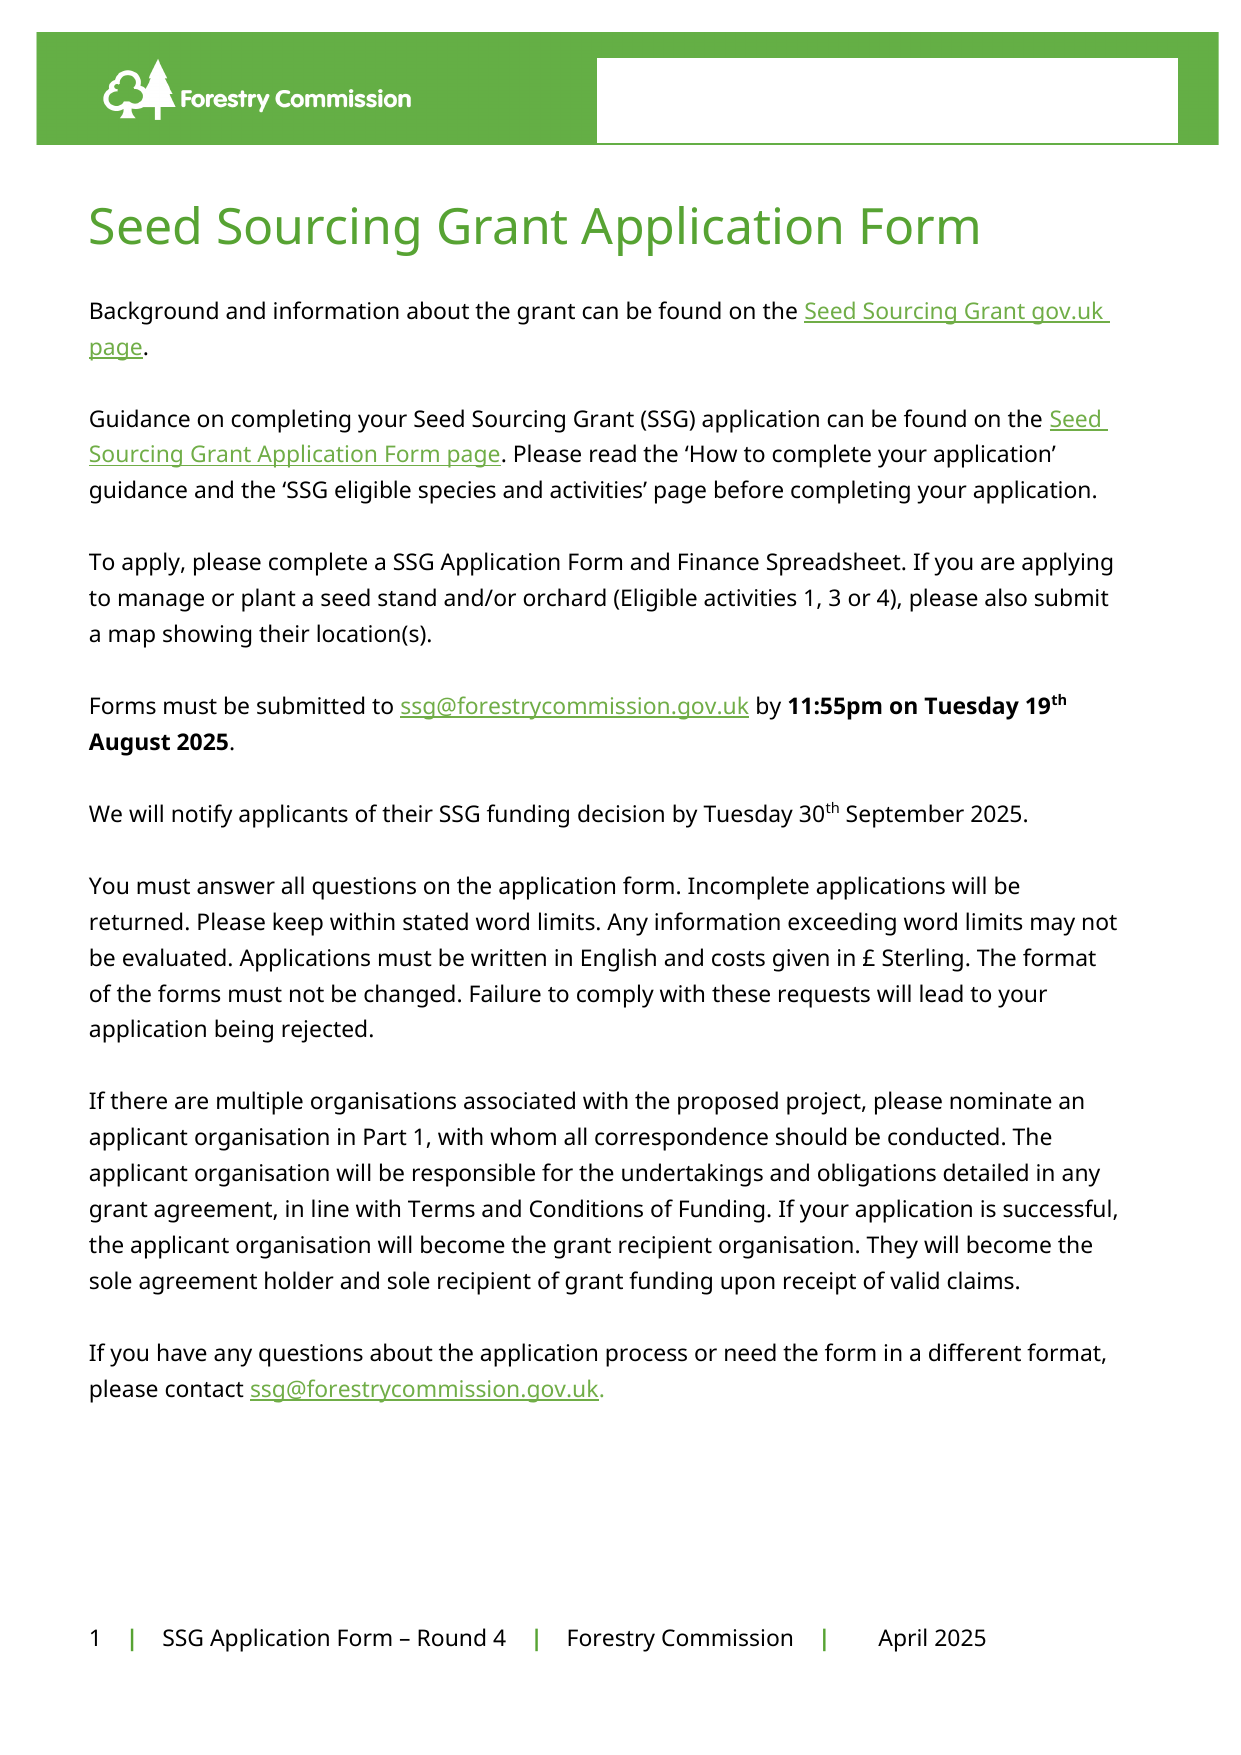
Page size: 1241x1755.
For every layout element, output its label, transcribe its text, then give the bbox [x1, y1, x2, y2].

text Background and information about the grant can be found on the Seed Sourcing Grant gov.uk page. [89, 295, 1122, 362]
text If you have any questions about the application process or need the form in a different format, please contact ssg@forestrycommission.gov.uk. [89, 1337, 1169, 1404]
text To apply, please complete a SSG Application Form and Finance Spreadsheet. If you are applying to manage or plant a seed stand and/or orchard (Eligible activities 1, 3 or 4), please also submit a map showing their location(s). [89, 546, 1122, 649]
subtitle Seed Sourcing Grant Application Form [89, 191, 1122, 259]
text We will notify applicants of their SSG funding decision by Tuesday 30th September 2025. [89, 798, 1122, 829]
text You must answer all questions on the application form. Incomplete applications will be returned. Please keep within stated word limits. Any information exceeding word limits may not be evaluated. Applications must be written in English and costs given in £ Sterling. The format of the forms must not be changed. Failure to comply with these requests will lead to your application being rejected. [89, 870, 1122, 1045]
text If there are multiple organisations associated with the proposed project, please nominate an applicant organisation in Part 1, with whom all correspondence should be conducted. The applicant organisation will be responsible for the undertakings and obligations detailed in any grant agreement, in line with Terms and Conditions of Funding. If your application is successful, the applicant organisation will become the grant recipient organisation. They will become the sole agreement holder and sole recipient of grant funding upon receipt of valid claims. [89, 1085, 1122, 1296]
text Forms must be submitted to ssg@forestrycommission.gov.uk by 11:55pm on Tuesday 19th August 2025. [89, 690, 1122, 757]
text Guidance on completing your Seed Sourcing Grant (SSG) application can be found on the Seed Sourcing Grant Application Form page. Please read the ‘How to complete your application’ guidance and the ‘SSG eligible species and activities’ page before completing your application. [89, 402, 1122, 506]
